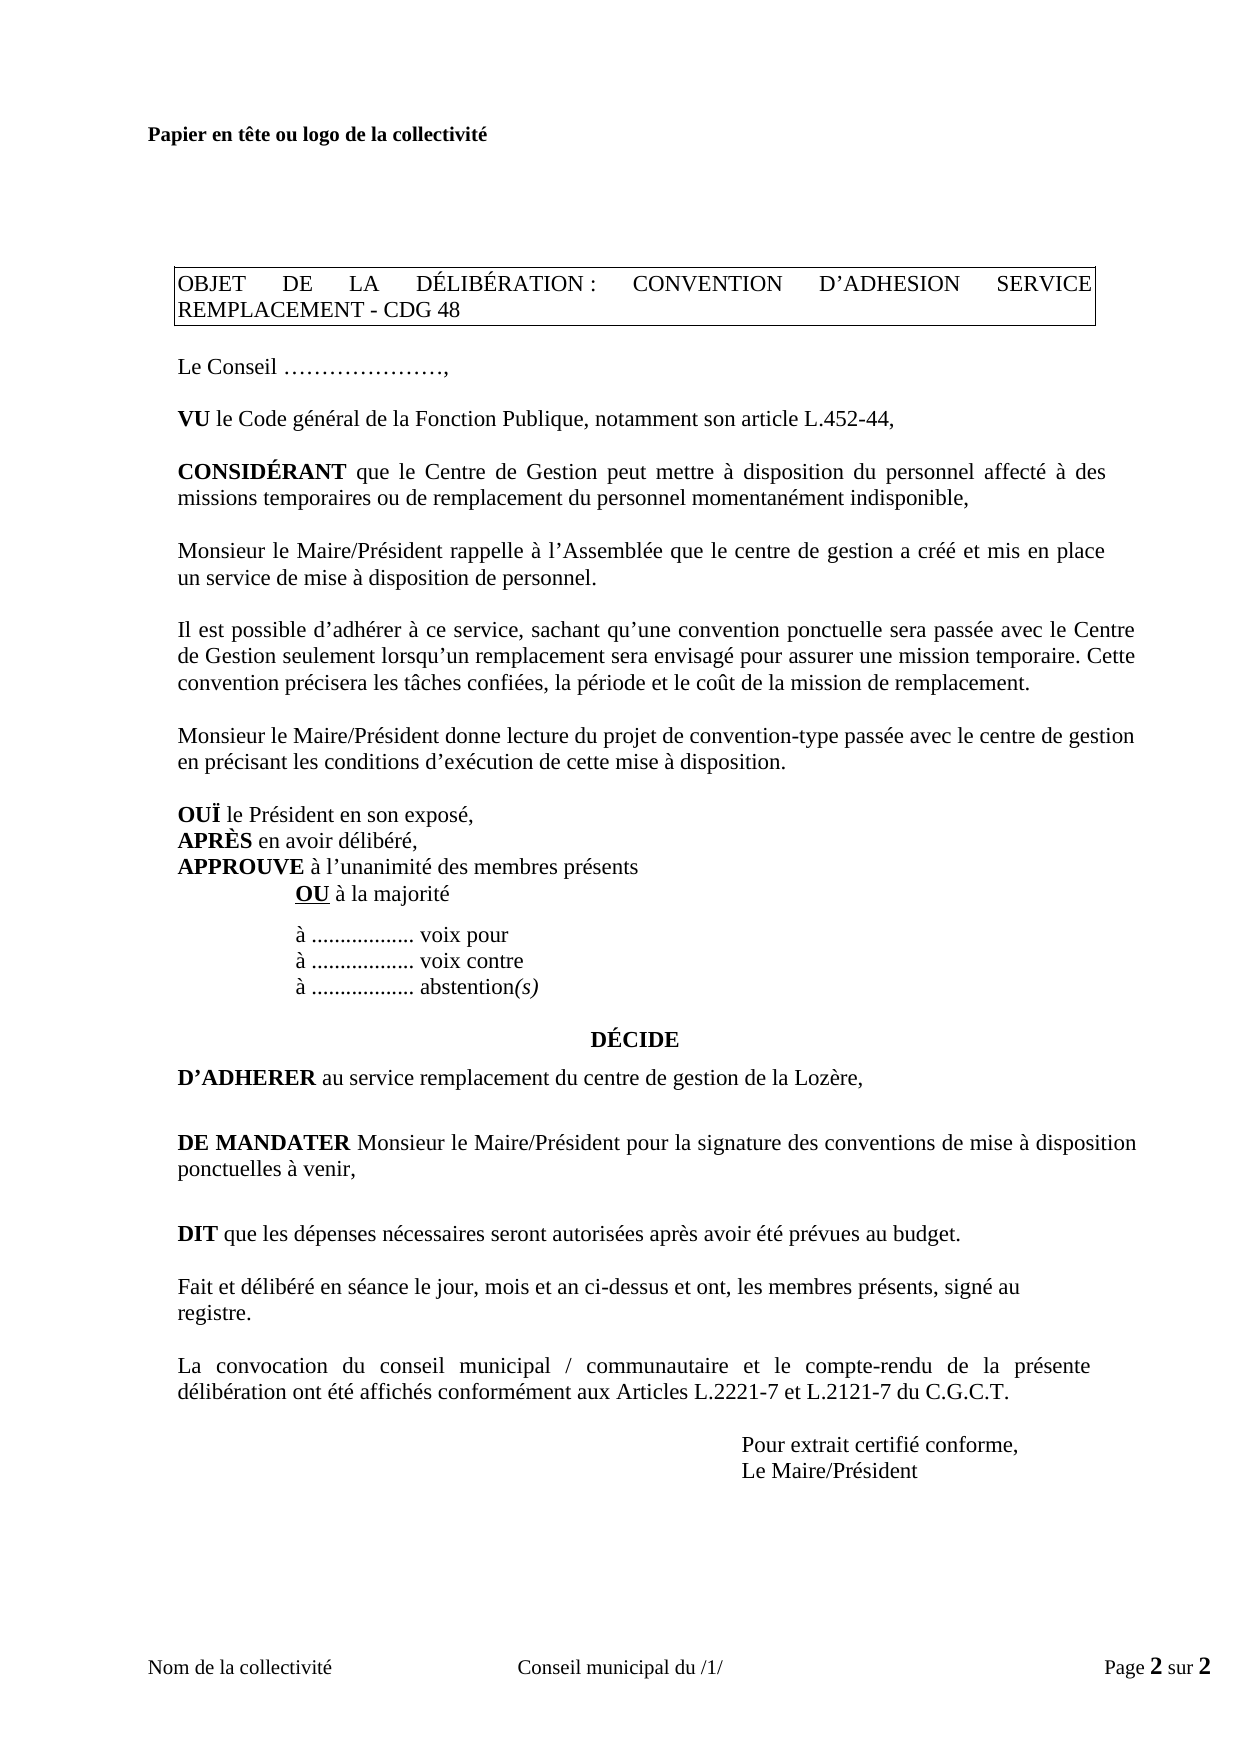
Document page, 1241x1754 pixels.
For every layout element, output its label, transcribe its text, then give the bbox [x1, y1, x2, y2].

text approuve à l’unanimité des membres présents [177, 853, 1092, 880]
text VU le Code général de la Fonction Publique, notamment son article L.452-44, [177, 405, 1107, 432]
text DIT que les dépenses nécessaires seront autorisées après avoir été prévues au budget. [177, 1220, 1137, 1247]
text à .................. voix pour [251, 921, 1092, 947]
text OUÏ le Président en son exposé, [177, 801, 1107, 827]
text OU à la majorité [251, 880, 1092, 906]
text DE MANDATER Monsieur le Maire/Président pour la signature des conventions de mise à disposition ponctuelles à venir, [177, 1129, 1137, 1182]
text Il est possible d’adhérer à ce service, sachant qu’une convention ponctuelle sera passée avec le Centre de Gestion seulement lorsqu’un remplacement sera envisagé pour assurer une mission temporaire. Cette convention précisera les tâches confiées, la période et le coût de la mission de remplacement. [177, 616, 1137, 695]
text Considérant que le Centre de Gestion peut mettre à disposition du personnel affecté à des missions temporaires ou de remplacement du personnel momentanément indisponible, [177, 458, 1107, 511]
text Le Maire/Président [741, 1457, 1092, 1484]
text Pour extrait certifié conforme, [741, 1431, 1092, 1457]
text D’ADHERER au service remplacement du centre de gestion de la Lozère, [177, 1064, 1092, 1091]
text OBJET DE LA délibération : CONVENTION D’ADHESION SERVICE REMPLACEMENT - CDG 48 [175, 268, 1095, 325]
text à .................. abstention(s) [251, 973, 1092, 1000]
text Monsieur le Maire/Président rappelle à l’Assemblée que le centre de gestion a créé et mis en place un service de mise à disposition de personnel. [177, 537, 1107, 590]
text Monsieur le Maire/Président donne lecture du projet de convention-type passée avec le centre de gestion en précisant les conditions d’exécution de cette mise à disposition. [177, 722, 1137, 774]
text Décide [177, 1026, 1092, 1052]
text La convocation du conseil municipal / communautaire et le compte-rendu de la présente délibération ont été affichés conformément aux Articles L.2221-7 et L.2121-7 du C.G.C.T. [177, 1352, 1092, 1405]
text Fait et délibéré en séance le jour, mois et an ci-dessus et ont, les membres présents, signé au registre. [177, 1273, 1092, 1326]
text Le Conseil …………………, [177, 353, 1092, 379]
text à .................. voix contre [251, 947, 1092, 973]
text Après en avoir délibéré, [177, 827, 1092, 853]
